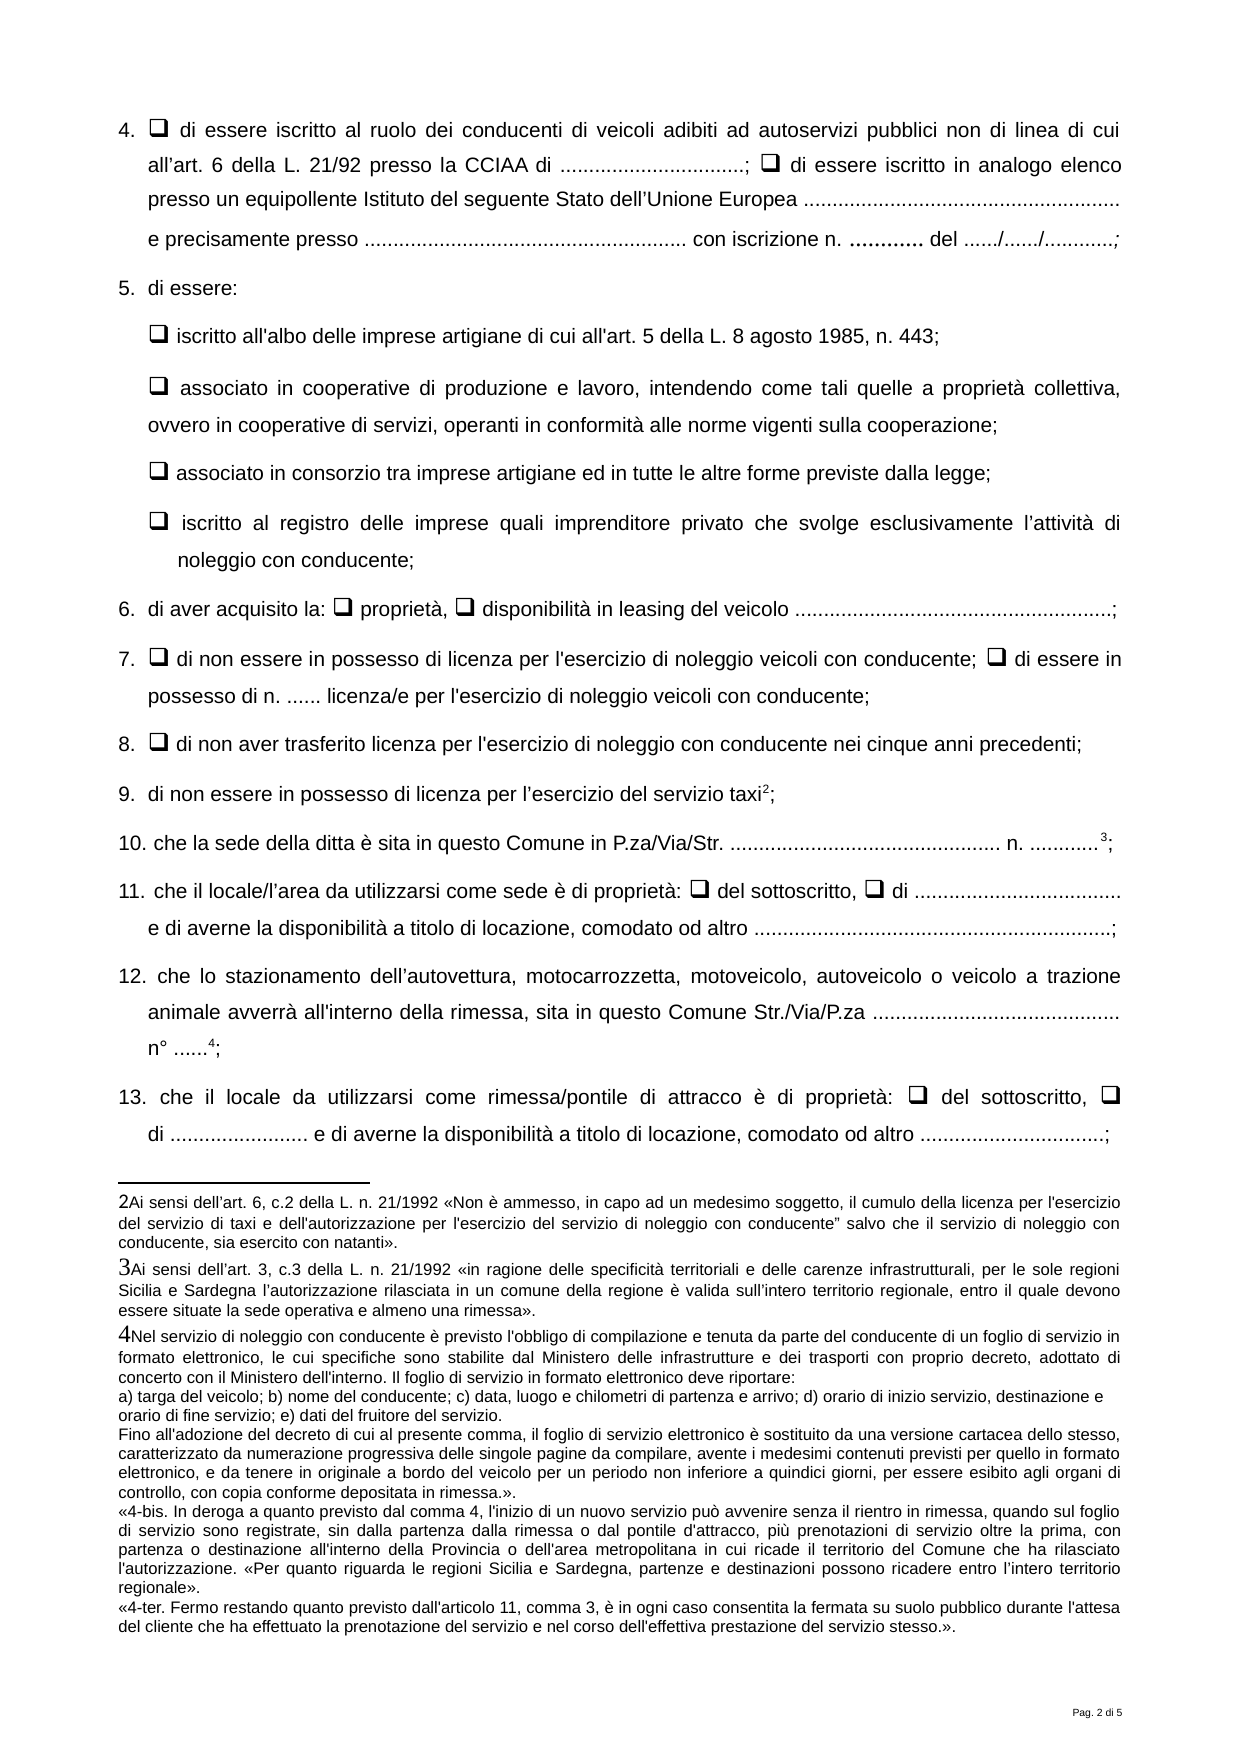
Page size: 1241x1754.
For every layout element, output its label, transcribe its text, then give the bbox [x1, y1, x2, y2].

subtitle  di non aver trasferito licenza per l'esercizio di noleggio con conducente nei cinque anni precedenti; [118, 732, 1122, 757]
text  associato in cooperative di produzione e lavoro, intendendo come tali quelle a proprietà collettiva, ovvero in cooperative di servizi, operanti in conformità alle norme vigenti sulla cooperazione; [148, 376, 1122, 437]
text  associato in consorzio tra imprese artigiane ed in tutte le altre forme previste dalla legge; [148, 461, 1122, 486]
list di essere: [118, 275, 1122, 299]
subtitle che il locale/l’area da utilizzarsi come sede è di proprietà:  del sottoscritto,  di .................................... e di averne la disponibilità a titolo di locazione, comodato od altro ..............................................................; [118, 879, 1122, 940]
subtitle di non essere in possesso di licenza per l’esercizio del servizio taxi; [118, 782, 1122, 806]
subtitle che il locale da utilizzarsi come rimessa/pontile di attracco è di proprietà:  del sottoscritto,  di ........................ e di averne la disponibilità a titolo di locazione, comodato od altro ................................; [118, 1084, 1122, 1146]
subtitle che lo stazionamento dell’autovettura, motocarrozzetta, motoveicolo, autoveicolo o veicolo a trazione animale avverrà all'interno della rimessa, sita in questo Comune Str./Via/P.za ........................................... n° ......; [118, 964, 1122, 1060]
list Fino all'adozione del decreto di cui al presente comma, il foglio di servizio elettronico è sostituito da una versione cartacea dello stesso, caratterizzato da numerazione progressiva delle singole pagine da compilare, avente i medesimi contenuti previsti per quello in formato elettronico, e da tenere in originale a bordo del veicolo per un periodo non inferiore a quindici giorni, per essere esibito agli organi di controllo, con copia conforme depositata in rimessa.». [118, 1425, 1122, 1502]
list Nel servizio di noleggio con conducente è previsto l'obbligo di compilazione e tenuta da parte del conducente di un foglio di servizio in formato elettronico, le cui specifiche sono stabilite dal Ministero delle infrastrutture e dei trasporti con proprio decreto, adottato di concerto con il Ministero dell'interno. Il foglio di servizio in formato elettronico deve riportare: [118, 1319, 1122, 1387]
subtitle  di essere iscritto al ruolo dei conducenti di veicoli adibiti ad autoservizi pubblici non di linea di cui all’art. 6 della L. 21/92 presso la CCIAA di ................................;  di essere iscritto in analogo elenco presso un equipollente Istituto del seguente Stato dell’Unione Europea ....................................................... e precisamente presso ........................................................ con iscrizione n. ............ del ....../....../............; [118, 118, 1122, 251]
text  iscritto al registro delle imprese quali imprenditore privato che svolge esclusivamente l’attività di noleggio con conducente; [148, 511, 1122, 572]
list Ai sensi dell’art. 3, c.3 della L. n. 21/1992 «in ragione delle specificità territoriali e delle carenze infrastrutturali, per le sole regioni Sicilia e Sardegna l’autorizzazione rilasciata in un comune della regione è valida sull’intero territorio regionale, entro il quale devono essere situate la sede operativa e almeno una rimessa». [118, 1252, 1122, 1319]
subtitle  di non essere in possesso di licenza per l'esercizio di noleggio veicoli con conducente;  di essere in possesso di n. ...... licenza/e per l'esercizio di noleggio veicoli con conducente; [118, 647, 1122, 707]
list «4-bis. In deroga a quanto previsto dal comma 4, l'inizio di un nuovo servizio può avvenire senza il rientro in rimessa, quando sul foglio di servizio sono registrate, sin dalla partenza dalla rimessa o dal pontile d'attracco, più prenotazioni di servizio oltre la prima, con partenza o destinazione all'interno della Provincia o dell'area metropolitana in cui ricade il territorio del Comune che ha rilasciato l'autorizzazione. «Per quanto riguarda le regioni Sicilia e Sardegna, partenze e destinazioni possono ricadere entro l’intero territorio regionale». [118, 1502, 1122, 1597]
subtitle che la sede della ditta è sita in questo Comune in P.za/Via/Str. ............................................... n. ............; [118, 830, 1122, 854]
text  iscritto all'albo delle imprese artigiane di cui all'art. 5 della L. 8 agosto 1985, n. 443; [148, 324, 1122, 349]
list «4-ter. Fermo restando quanto previsto dall'articolo 11, comma 3, è in ogni caso consentita la fermata su suolo pubblico durante l'attesa del cliente che ha effettuato la prenotazione del servizio e nel corso dell'effettiva prestazione del servizio stesso.». [118, 1597, 1122, 1636]
list Ai sensi dell’art. 6, c.2 della L. n. 21/1992 «Non è ammesso, in capo ad un medesimo soggetto, il cumulo della licenza per l'esercizio del servizio di taxi e dell'autorizzazione per l'esercizio del servizio di noleggio con conducente” salvo che il servizio di noleggio con conducente, sia esercito con natanti». [118, 1189, 1122, 1252]
list a) targa del veicolo; b) nome del conducente; c) data, luogo e chilometri di partenza e arrivo; d) orario di inizio servizio, destinazione e orario di fine servizio; e) dati del fruitore del servizio. [118, 1387, 1122, 1425]
subtitle di aver acquisito la:  proprietà,  disponibilità in leasing del veicolo .......................................................; [118, 597, 1122, 622]
